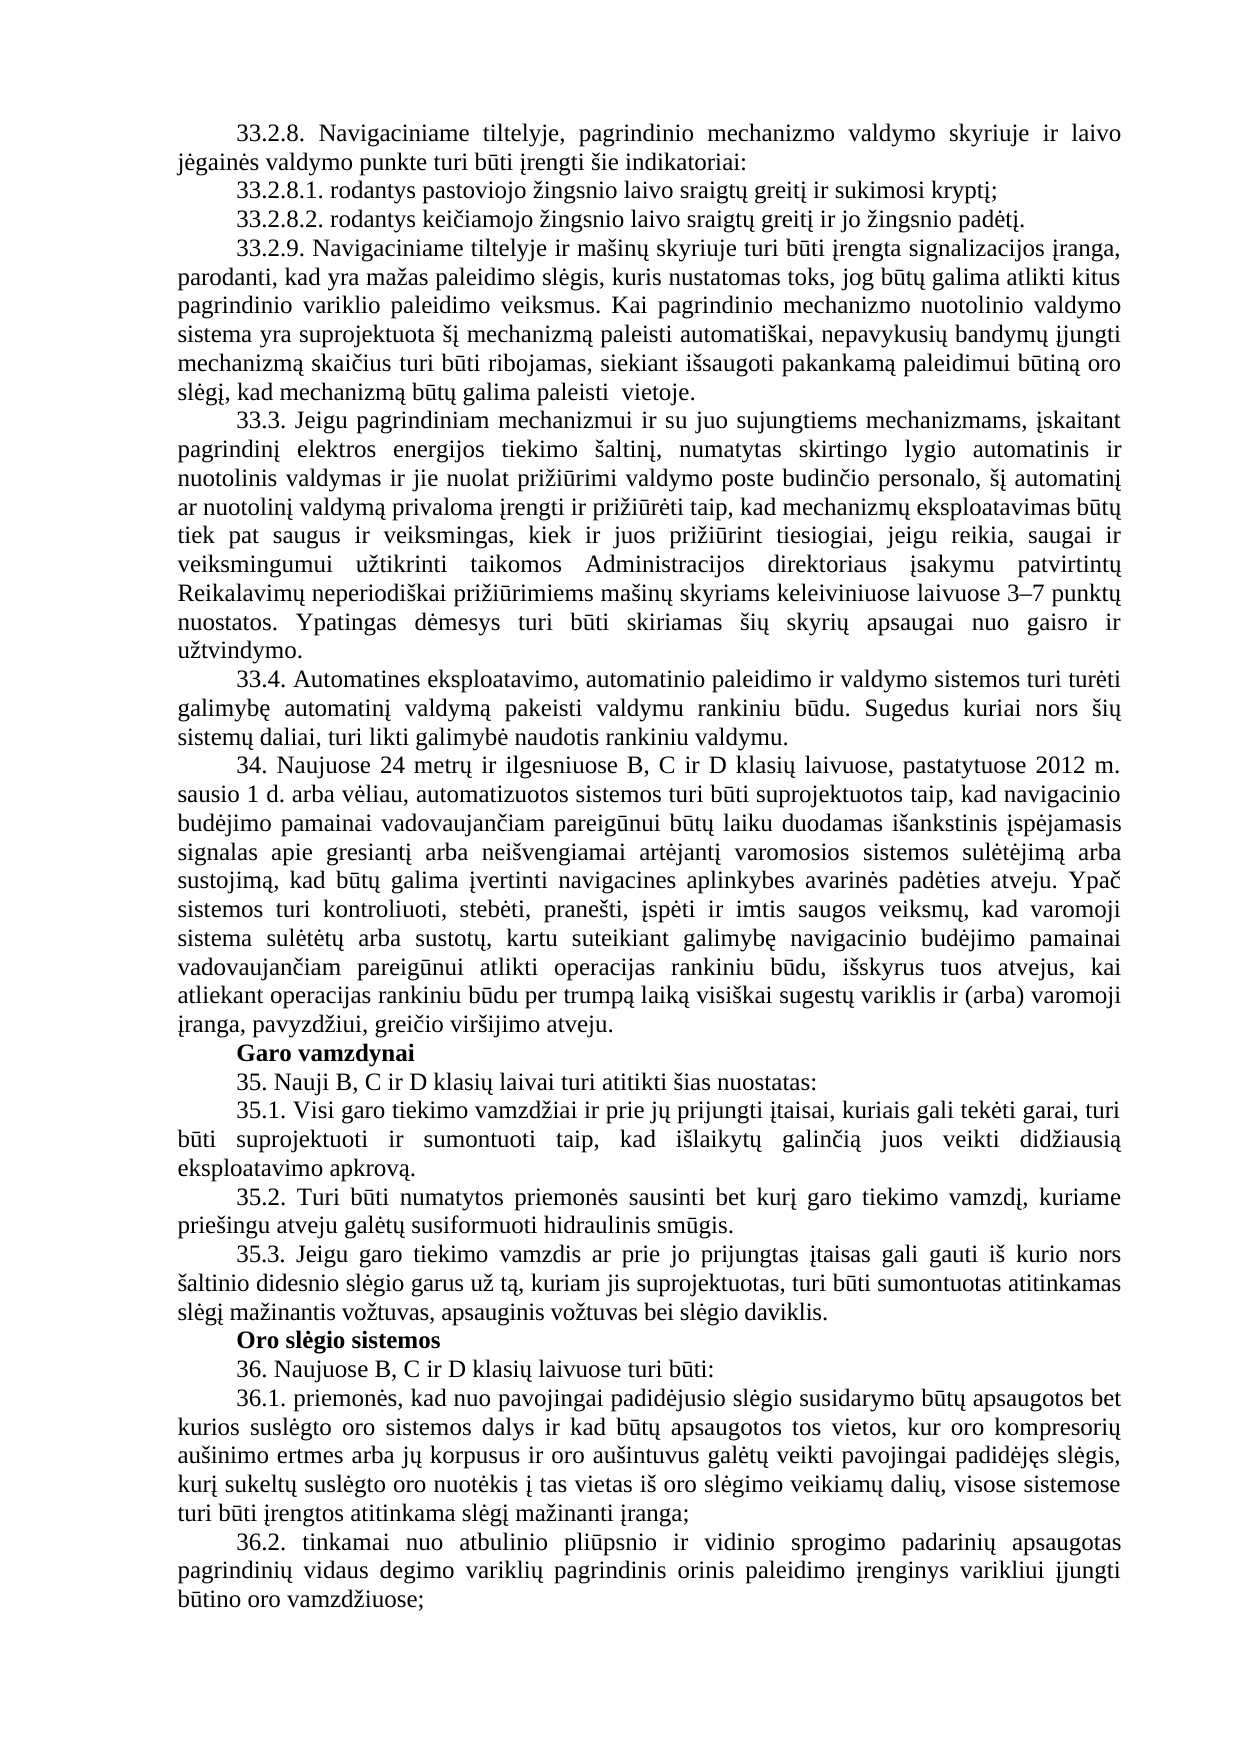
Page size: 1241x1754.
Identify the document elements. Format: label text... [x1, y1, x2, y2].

text 35.2. Turi būti numatytos priemonės sausinti bet kurį garo tiekimo vamzdį, kuriame priešingu atveju galėtų susiformuoti hidraulinis smūgis. [177, 1182, 1122, 1239]
text 36.2. tinkamai nuo atbulinio pliūpsnio ir vidinio sprogimo padarinių apsaugotas pagrindinių vidaus degimo variklių pagrindinis orinis paleidimo įrenginys varikliui įjungti būtino oro vamzdžiuose; [177, 1527, 1122, 1613]
text 33.2.8. Navigaciniame tiltelyje, pagrindinio mechanizmo valdymo skyriuje ir laivo jėgainės valdymo punkte turi būti įrengti šie indikatoriai: [177, 118, 1122, 176]
text 34. Naujuose 24 metrų ir ilgesniuose B, C ir D klasių laivuose, pastatytuose 2012 m. sausio 1 d. arba vėliau, automatizuotos sistemos turi būti suprojektuotos taip, kad navigacinio budėjimo pamainai vadovaujančiam pareigūnui būtų laiku duodamas išankstinis įspėjamasis signalas apie gresiantį arba neišvengiamai artėjantį varomosios sistemos sulėtėjimą arba sustojimą, kad būtų galima įvertinti navigacines aplinkybes avarinės padėties atveju. Ypač sistemos turi kontroliuoti, stebėti, pranešti, įspėti ir imtis saugos veiksmų, kad varomoji sistema sulėtėtų arba sustotų, kartu suteikiant galimybę navigacinio budėjimo pamainai vadovaujančiam pareigūnui atlikti operacijas rankiniu būdu, išskyrus tuos atvejus, kai atliekant operacijas rankiniu būdu per trumpą laiką visiškai sugestų variklis ir (arba) varomoji įranga, pavyzdžiui, greičio viršijimo atveju. [177, 751, 1122, 1038]
text 36.1. priemonės, kad nuo pavojingai padidėjusio slėgio susidarymo būtų apsaugotos bet kurios suslėgto oro sistemos dalys ir kad būtų apsaugotos tos vietos, kur oro kompresorių aušinimo ertmes arba jų korpusus ir oro aušintuvus galėtų veikti pavojingai padidėjęs slėgis, kurį sukeltų suslėgto oro nuotėkis į tas vietas iš oro slėgimo veikiamų dalių, visose sistemose turi būti įrengtos atitinkama slėgį mažinanti įranga; [177, 1383, 1122, 1527]
text 36. Naujuose B, C ir D klasių laivuose turi būti: [177, 1354, 1122, 1383]
text 33.4. Automatines eksploatavimo, automatinio paleidimo ir valdymo sistemos turi turėti galimybę automatinį valdymą pakeisti valdymu rankiniu būdu. Sugedus kuriai nors šių sistemų daliai, turi likti galimybė naudotis rankiniu valdymu. [177, 664, 1122, 751]
text 33.2.9. Navigaciniame tiltelyje ir mašinų skyriuje turi būti įrengta signalizacijos įranga, parodanti, kad yra mažas paleidimo slėgis, kuris nustatomas toks, jog būtų galima atlikti kitus pagrindinio variklio paleidimo veiksmus. Kai pagrindinio mechanizmo nuotolinio valdymo sistema yra suprojektuota šį mechanizmą paleisti automatiškai, nepavykusių bandymų įjungti mechanizmą skaičius turi būti ribojamas, siekiant išsaugoti pakankamą paleidimui būtiną oro slėgį, kad mechanizmą būtų galima paleisti vietoje. [177, 233, 1122, 406]
text 33.3. Jeigu pagrindiniam mechanizmui ir su juo sujungtiems mechanizmams, įskaitant pagrindinį elektros energijos tiekimo šaltinį, numatytas skirtingo lygio automatinis ir nuotolinis valdymas ir jie nuolat prižiūrimi valdymo poste budinčio personalo, šį automatinį ar nuotolinį valdymą privaloma įrengti ir prižiūrėti taip, kad mechanizmų eksploatavimas būtų tiek pat saugus ir veiksmingas, kiek ir juos prižiūrint tiesiogiai, jeigu reikia, saugai ir veiksmingumui užtikrinti taikomos Administracijos direktoriaus įsakymu patvirtintų Reikalavimų neperiodiškai prižiūrimiems mašinų skyriams keleiviniuose laivuose 3–7 punktų nuostatos. Ypatingas dėmesys turi būti skiriamas šių skyrių apsaugai nuo gaisro ir užtvindymo. [177, 406, 1122, 664]
text 33.2.8.2. rodantys keičiamojo žingsnio laivo sraigtų greitį ir jo žingsnio padėtį. [177, 204, 1122, 233]
text 33.2.8.1. rodantys pastoviojo žingsnio laivo sraigtų greitį ir sukimosi kryptį; [177, 176, 1122, 204]
text Garo vamzdynai [177, 1038, 1122, 1067]
text 35. Nauji B, C ir D klasių laivai turi atitikti šias nuostatas: [177, 1067, 1122, 1096]
text Oro slėgio sistemos [177, 1326, 1122, 1354]
text 35.1. Visi garo tiekimo vamzdžiai ir prie jų prijungti įtaisai, kuriais gali tekėti garai, turi būti suprojektuoti ir sumontuoti taip, kad išlaikytų galinčią juos veikti didžiausią eksploatavimo apkrovą. [177, 1096, 1122, 1182]
text 35.3. Jeigu garo tiekimo vamzdis ar prie jo prijungtas įtaisas gali gauti iš kurio nors šaltinio didesnio slėgio garus už tą, kuriam jis suprojektuotas, turi būti sumontuotas atitinkamas slėgį mažinantis vožtuvas, apsauginis vožtuvas bei slėgio daviklis. [177, 1239, 1122, 1326]
